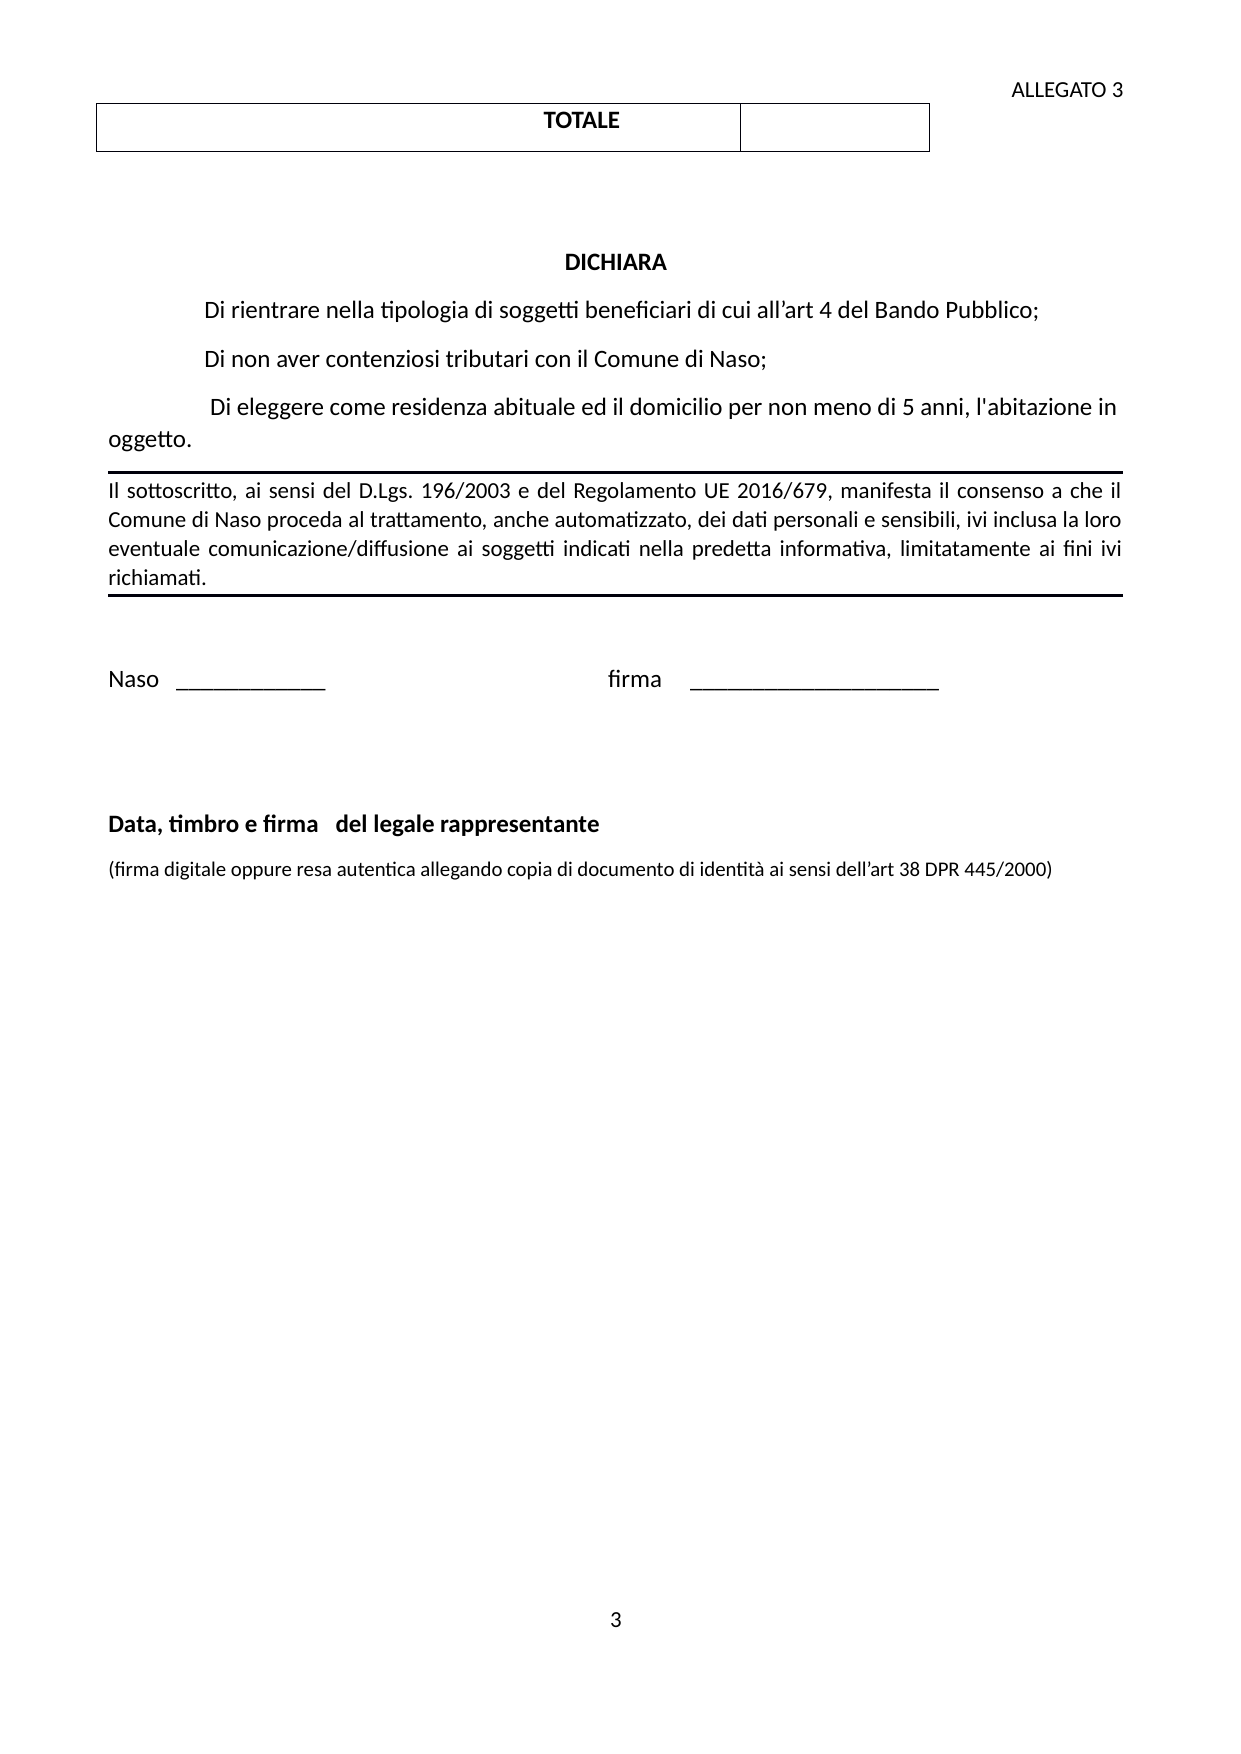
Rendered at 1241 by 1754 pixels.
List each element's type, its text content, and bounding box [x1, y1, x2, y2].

text Di non aver contenziosi tributari con il Comune di Naso; [108, 343, 1123, 373]
text Di rientrare nella tipologia di soggetti beneficiari di cui all’art 4 del Bando Pubblico; [108, 294, 1123, 325]
text DICHIARA [108, 246, 1123, 277]
text (firma digitale oppure resa autentica allegando copia di documento di identità ai sensi dell’art 38 DPR 445/2000) [108, 856, 1123, 882]
table_header [741, 104, 929, 151]
text Di eleggere come residenza abituale ed il domicilio per non meno di 5 anni, l'abitazione in oggetto. [108, 391, 1123, 453]
text Il sottoscritto, ai sensi del D.Lgs. 196/2003 e del Regolamento UE 2016/679, manifesta il consenso a che il Comune di Naso proceda al trattamento, anche automatizzato, dei dati personali e sensibili, ivi inclusa la loro eventuale comunicazione/diffusione ai soggetti indicati nella predetta informativa, limitatamente ai fini ivi richiamati. [108, 474, 1123, 594]
table_header TOTALE [97, 104, 740, 151]
text Data, timbro e firma del legale rappresentante [108, 808, 1123, 838]
text Naso ____________ firma ____________________ [108, 663, 1123, 693]
